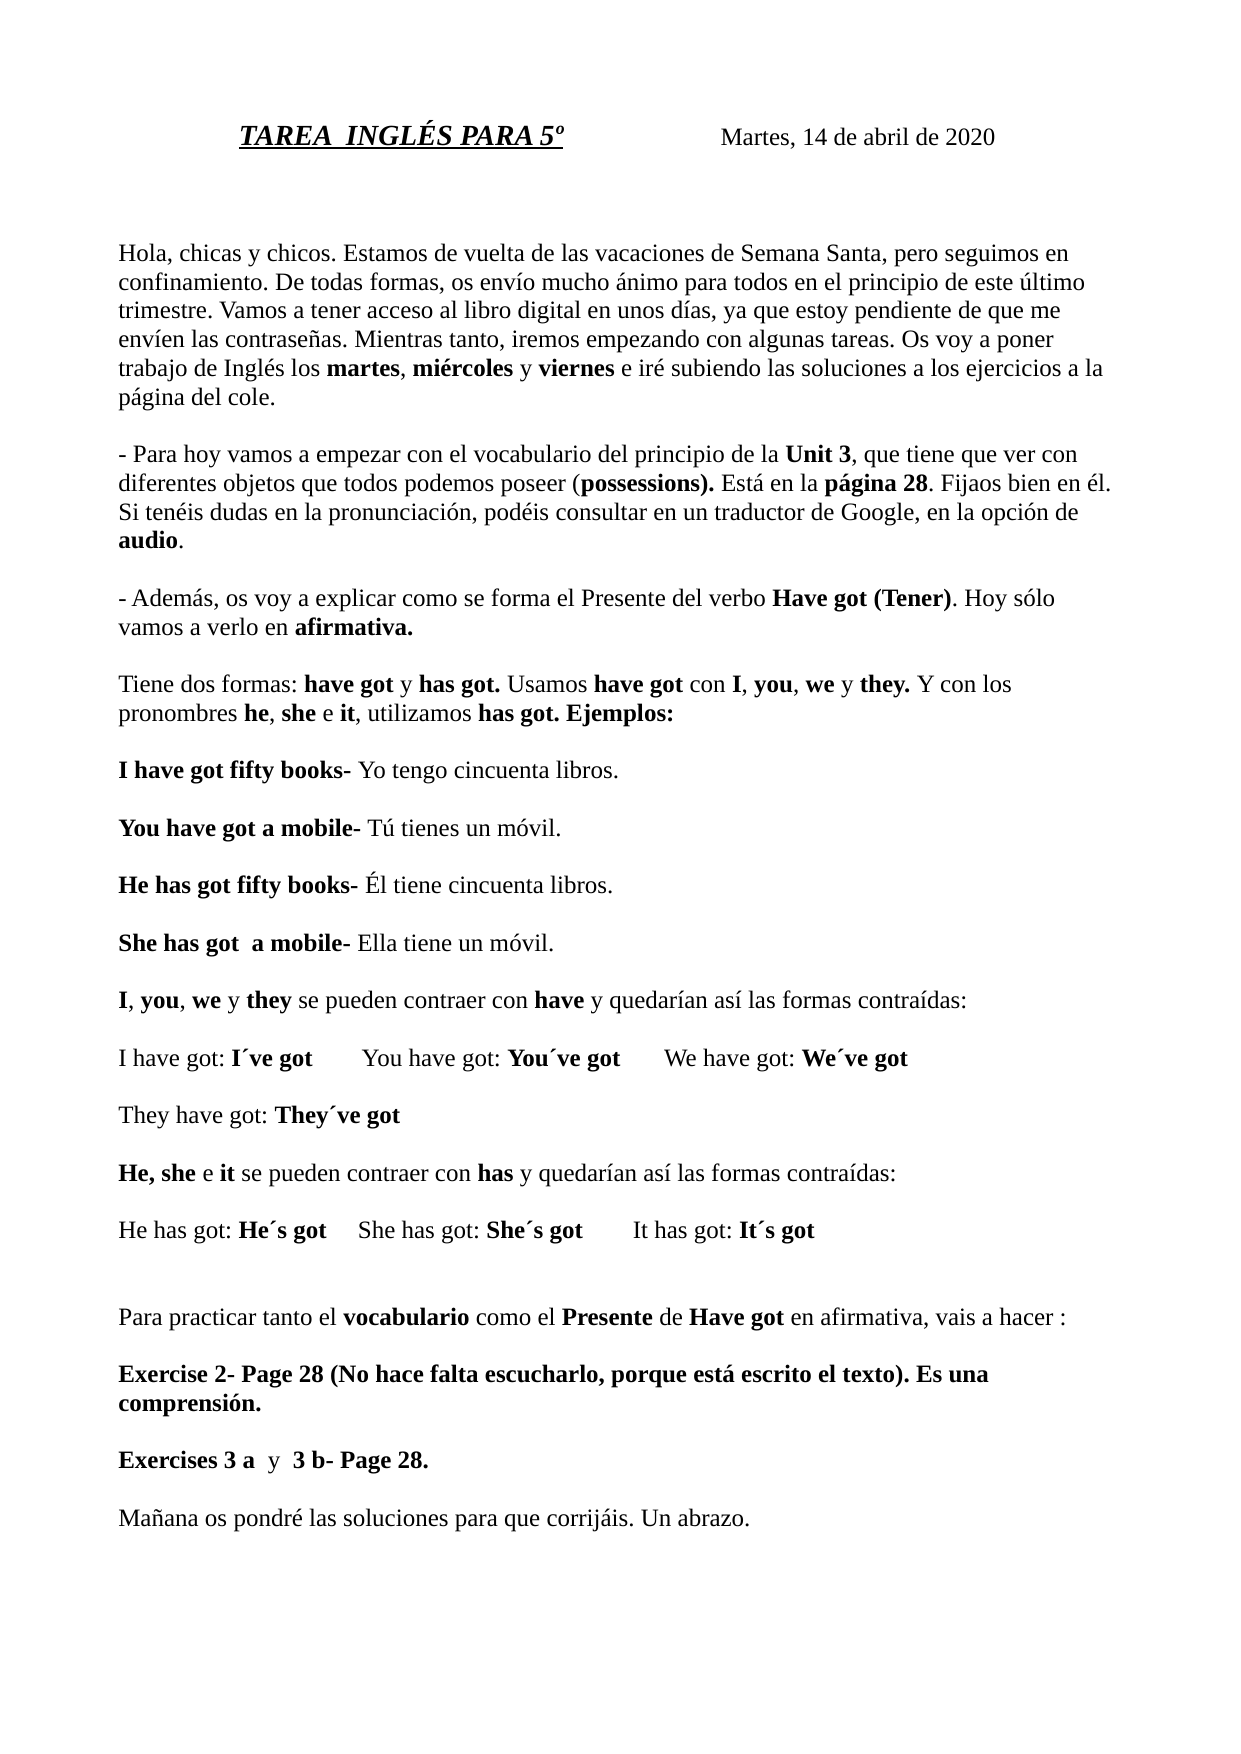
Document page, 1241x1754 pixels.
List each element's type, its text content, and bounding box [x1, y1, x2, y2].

text - Además, os voy a explicar como se forma el Presente del verbo Have got (Tener). Hoy sólo vamos a verlo en afirmativa. [118, 583, 1122, 640]
text I have got: I´ve got You have got: You´ve got We have got: We´ve got [118, 1043, 1122, 1072]
text TAREA INGLÉS PARA 5º Martes, 14 de abril de 2020 [118, 118, 1122, 152]
text You have got a mobile- Tú tienes un móvil. [118, 813, 1122, 842]
text I have got fifty books- Yo tengo cincuenta libros. [118, 755, 1122, 784]
text He has got: He´s got She has got: She´s got It has got: It´s got [118, 1215, 1122, 1244]
text Hola, chicas y chicos. Estamos de vuelta de las vacaciones de Semana Santa, pero seguimos en confinamiento. De todas formas, os envío mucho ánimo para todos en el principio de este último trimestre. Vamos a tener acceso al libro digital en unos días, ya que estoy pendiente de que me envíen las contraseñas. Mientras tanto, iremos empezando con algunas tareas. Os voy a poner trabajo de Inglés los martes, miércoles y viernes e iré subiendo las soluciones a los ejercicios a la página del cole. [118, 238, 1122, 410]
text They have got: They´ve got [118, 1100, 1122, 1129]
text Exercise 2- Page 28 (No hace falta escucharlo, porque está escrito el texto). Es una comprensión. [118, 1359, 1122, 1417]
text Exercises 3 a y 3 b- Page 28. [118, 1445, 1122, 1474]
text Tiene dos formas: have got y has got. Usamos have got con I, you, we y they. Y con los pronombres he, she e it, utilizamos has got. Ejemplos: [118, 669, 1122, 727]
text - Para hoy vamos a empezar con el vocabulario del principio de la Unit 3, que tiene que ver con diferentes objetos que todos podemos poseer (possessions). Está en la página 28. Fijaos bien en él. Si tenéis dudas en la pronunciación, podéis consultar en un traductor de Google, en la opción de audio. [118, 439, 1122, 554]
text He, she e it se pueden contraer con has y quedarían así las formas contraídas: [118, 1158, 1122, 1187]
text He has got fifty books- Él tiene cincuenta libros. [118, 870, 1122, 899]
text Para practicar tanto el vocabulario como el Presente de Have got en afirmativa, vais a hacer : [118, 1302, 1122, 1330]
text She has got a mobile- Ella tiene un móvil. [118, 928, 1122, 957]
text Mañana os pondré las soluciones para que corrijáis. Un abrazo. [118, 1503, 1122, 1532]
text I, you, we y they se pueden contraer con have y quedarían así las formas contraídas: [118, 985, 1122, 1014]
